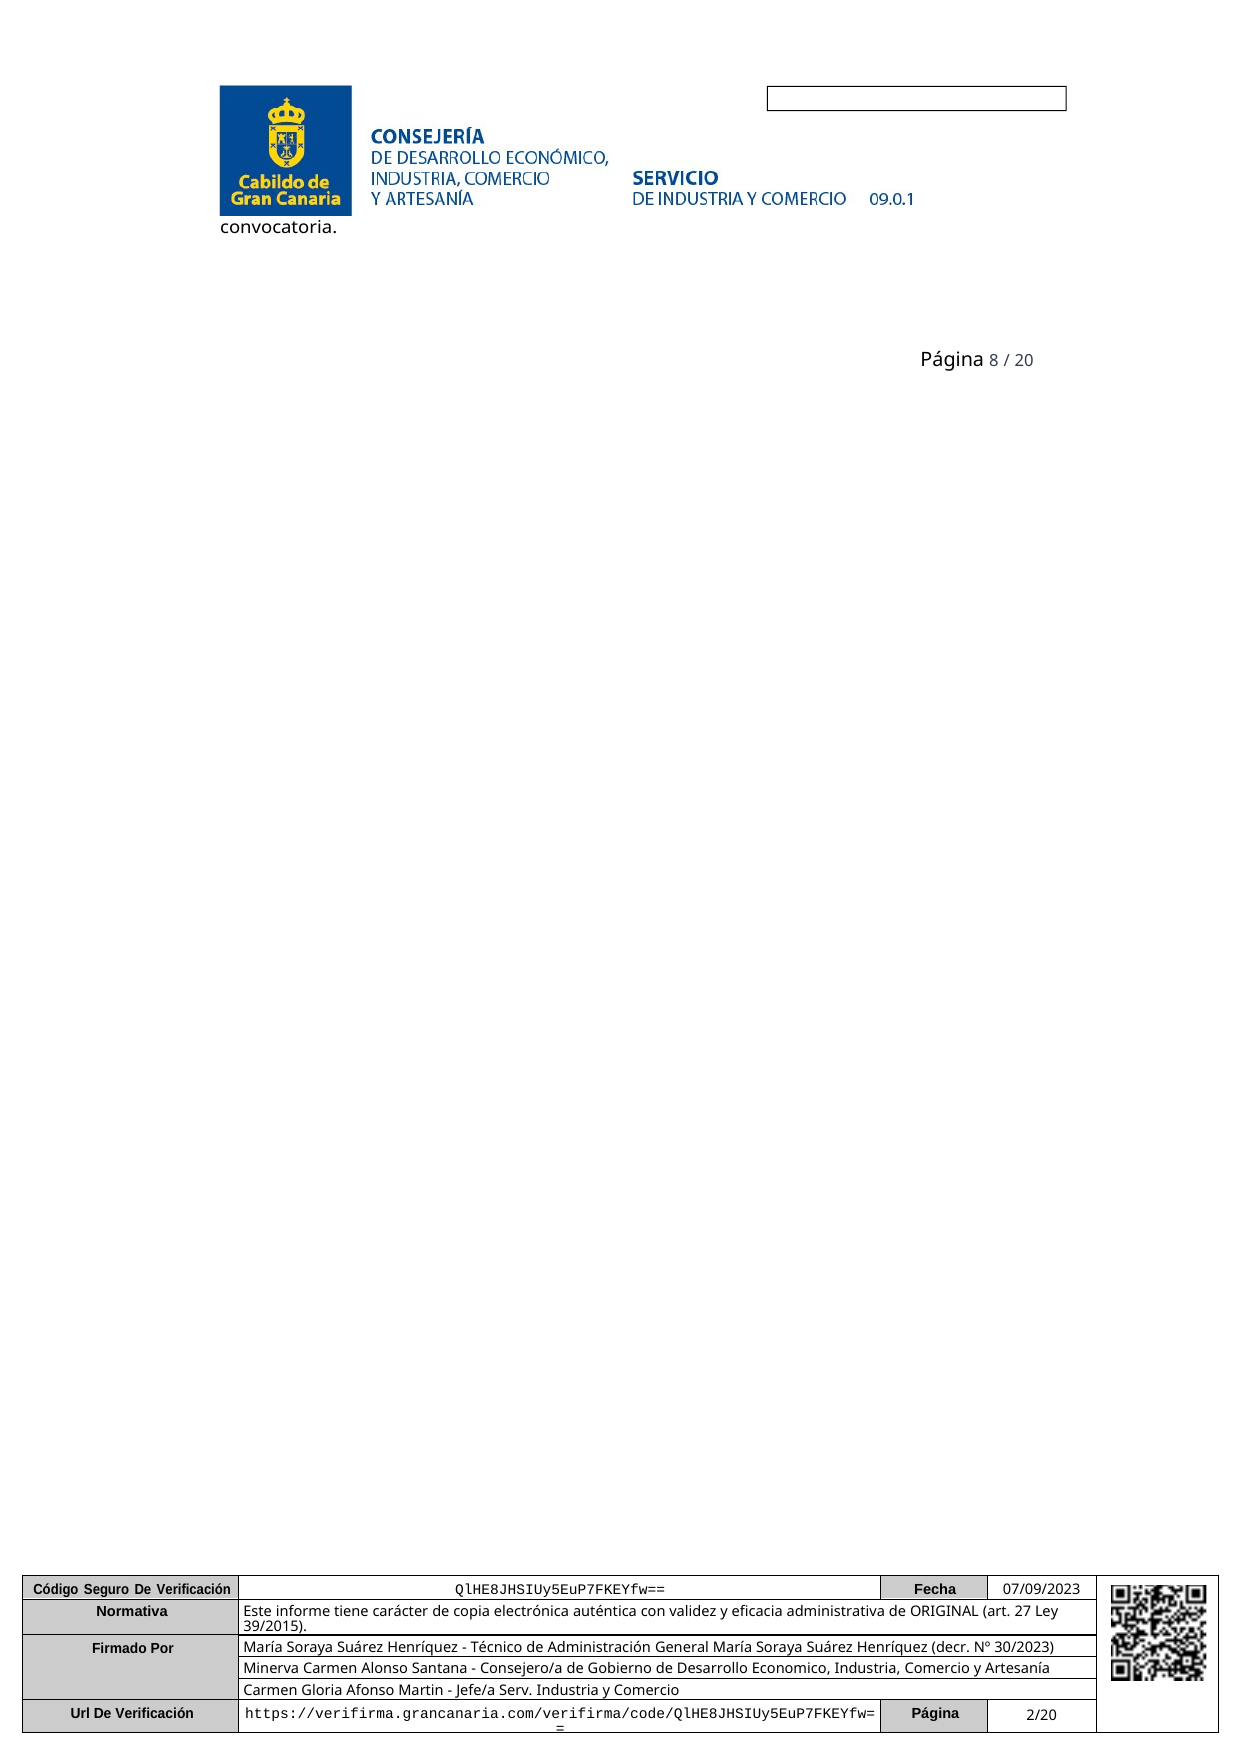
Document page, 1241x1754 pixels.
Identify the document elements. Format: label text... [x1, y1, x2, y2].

text Página 8 / 20 [10, 345, 1033, 372]
picture [768, 87, 914, 110]
picture [219, 85, 914, 216]
picture [1111, 1585, 1207, 1681]
text convocatoria. [220, 214, 1044, 239]
